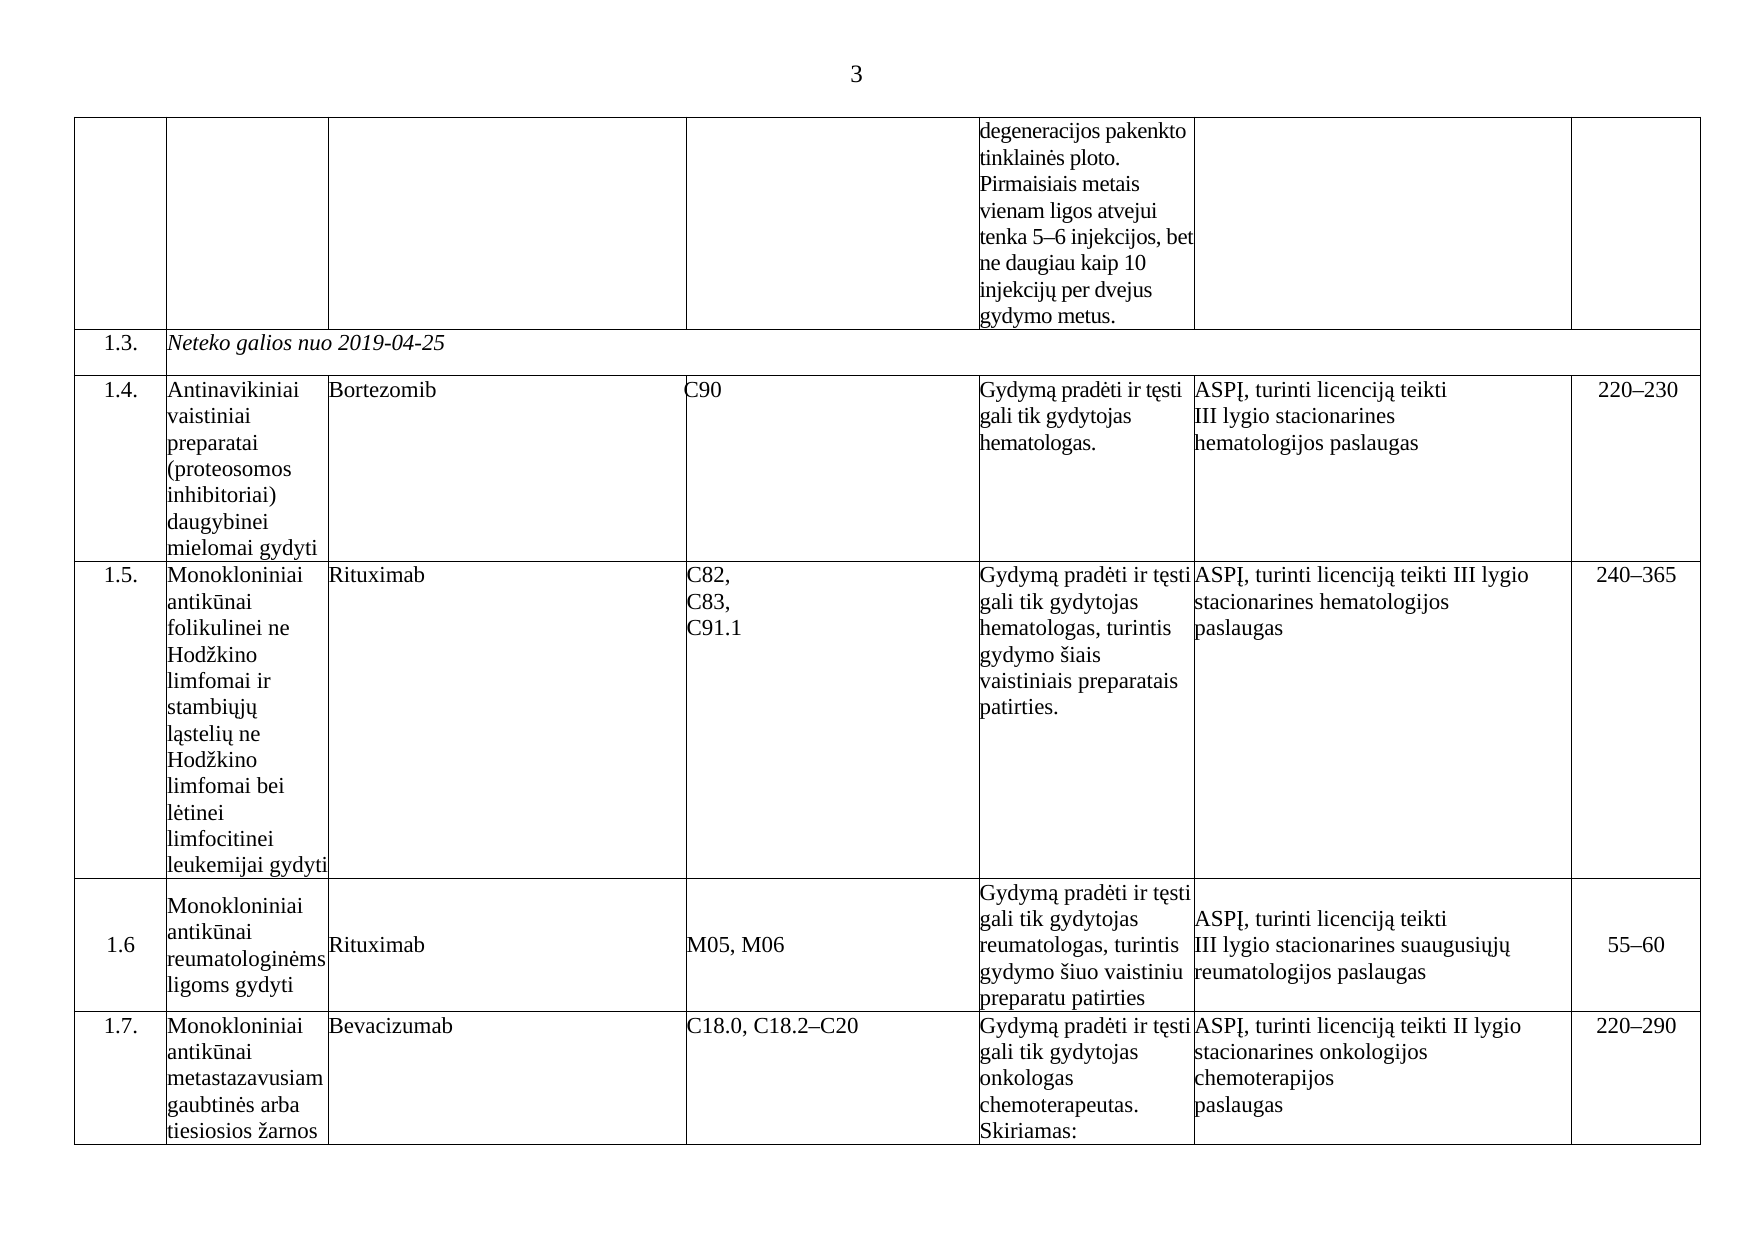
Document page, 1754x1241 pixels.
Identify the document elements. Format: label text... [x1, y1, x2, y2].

table_cell [75, 118, 166, 328]
table_cell Rituximab [329, 562, 686, 878]
table_cell Gydymą pradėti ir tęsti gali tik gydytojas hematologas, turintis gydymo šiais vaistiniais preparatais patirties. [980, 562, 1194, 878]
table_cell [1195, 118, 1571, 328]
table_cell [1572, 118, 1700, 328]
table_cell Neteko galios nuo 2019-04-25 [167, 330, 1700, 375]
table_cell 1.4. [75, 376, 166, 561]
table_cell 1.6 [75, 879, 166, 1011]
table_cell ASPĮ, turinti licenciją teikti II lygio stacionarines onkologijos chemoterapijos paslaugas [1195, 1012, 1571, 1143]
table_cell ASPĮ, turinti licenciją teikti III lygio stacionarines hematologijos paslaugas [1195, 376, 1571, 561]
table_cell degeneracijos pakenkto tinklainės ploto. Pirmaisiais metais vienam ligos atvejui tenka 5–6 injekcijos, bet ne daugiau kaip 10 injekcijų per dvejus gydymo metus. [980, 118, 1194, 328]
table_cell Rituximab [329, 879, 686, 1011]
table_cell Antinavikiniai vaistiniai preparatai (proteosomos inhibitoriai) daugybinei mielomai gydyti [167, 376, 328, 561]
table_cell Bevacizumab [329, 1012, 686, 1143]
table_cell Monokloniniai antikūnai folikulinei ne Hodžkino limfomai ir stambiųjų ląstelių ne Hodžkino limfomai bei lėtinei limfocitinei leukemijai gydyti [167, 562, 328, 878]
table_cell [687, 118, 979, 328]
table_cell C90 [687, 376, 979, 561]
table_cell Gydymą pradėti ir tęsti gali tik gydytojas reumatologas, turintis gydymo šiuo vaistiniu preparatu patirties [980, 879, 1194, 1011]
table_cell [329, 118, 686, 328]
table_cell Monokloniniai antikūnai reumatologinėms ligoms gydyti [167, 879, 328, 1011]
table_cell M05, M06 [687, 879, 979, 1011]
table_cell 220–230 [1572, 376, 1700, 561]
table_cell 55–60 [1572, 879, 1700, 1011]
table_cell Bortezomib [329, 376, 686, 561]
table_cell C18.0, C18.2–C20 [687, 1012, 979, 1143]
table_cell ASPĮ, turinti licenciją teikti III lygio stacionarines hematologijos paslaugas [1195, 562, 1571, 878]
table_cell 220–290 [1572, 1012, 1700, 1143]
table_cell Gydymą pradėti ir tęsti gali tik gydytojas hematologas. [980, 376, 1194, 561]
table_cell [167, 118, 328, 328]
table_cell 240–365 [1572, 562, 1700, 878]
table_cell 1.5. [75, 562, 166, 878]
table_cell 1.3. [75, 330, 166, 375]
table_cell Monokloniniai antikūnai metastazavusiam gaubtinės arba tiesiosios žarnos [167, 1012, 328, 1143]
table_cell C82, C83, C91.1 [687, 562, 979, 878]
table_cell ASPĮ, turinti licenciją teikti III lygio stacionarines suaugusiųjų reumatologijos paslaugas [1195, 879, 1571, 1011]
table_cell 1.7. [75, 1012, 166, 1143]
table_cell Gydymą pradėti ir tęsti gali tik gydytojas onkologas chemoterapeutas. Skiriamas: [980, 1012, 1194, 1143]
